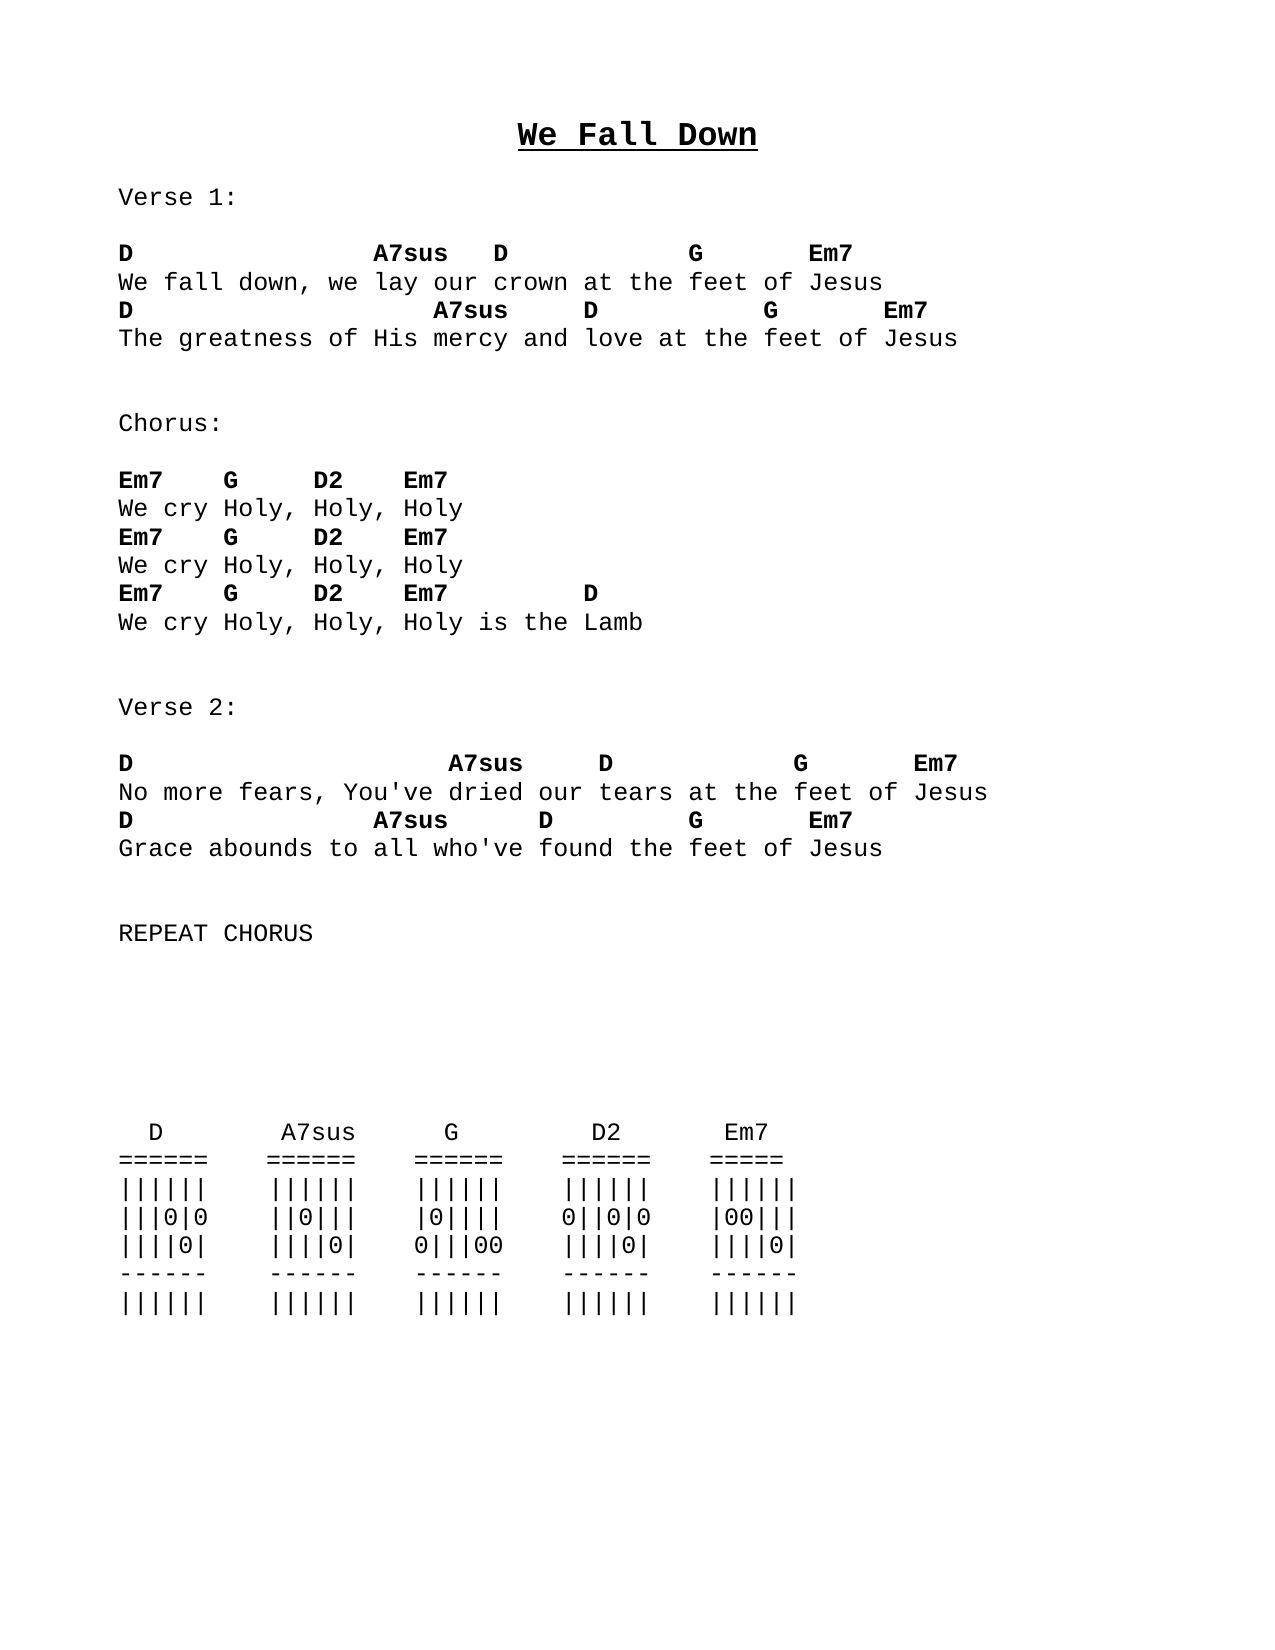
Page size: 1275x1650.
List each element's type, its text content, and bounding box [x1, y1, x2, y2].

text Verse 1: [118, 184, 1157, 213]
text D A7sus D G Em7 [118, 808, 1157, 836]
text Verse 2: [118, 694, 1157, 723]
text We cry Holy, Holy, Holy is the Lamb [118, 609, 1157, 638]
text No more fears, You've dried our tears at the feet of Jesus [118, 779, 1157, 808]
text ------ ------ ------ ------ ------ [118, 1261, 1157, 1289]
text |||||| |||||| |||||| |||||| |||||| [118, 1289, 1157, 1318]
text We cry Holy, Holy, Holy [118, 553, 1157, 581]
text We Fall Down [118, 118, 1157, 156]
text We cry Holy, Holy, Holy [118, 496, 1157, 524]
text D A7sus D G Em7 [118, 298, 1157, 326]
text Em7 G D2 Em7 [118, 468, 1157, 496]
text Em7 G D2 Em7 D [118, 581, 1157, 609]
text ||||0| ||||0| 0|||00 ||||0| ||||0| [118, 1233, 1157, 1261]
text D A7sus D G Em7 [118, 751, 1157, 779]
text D A7sus D G Em7 [118, 241, 1157, 269]
text D A7sus G D2 Em7 [118, 1119, 1157, 1148]
text REPEAT CHORUS [118, 921, 1157, 949]
text We fall down, we lay our crown at the feet of Jesus [118, 269, 1157, 298]
text Em7 G D2 Em7 [118, 524, 1157, 553]
text |||0|0 ||0||| |0|||| 0||0|0 |00||| [118, 1204, 1157, 1233]
text Grace abounds to all who've found the feet of Jesus [118, 836, 1157, 864]
text |||||| |||||| |||||| |||||| |||||| [118, 1176, 1157, 1204]
text Chorus: [118, 411, 1157, 439]
text The greatness of His mercy and love at the feet of Jesus [118, 326, 1157, 354]
text ====== ====== ====== ====== ===== [118, 1148, 1157, 1176]
